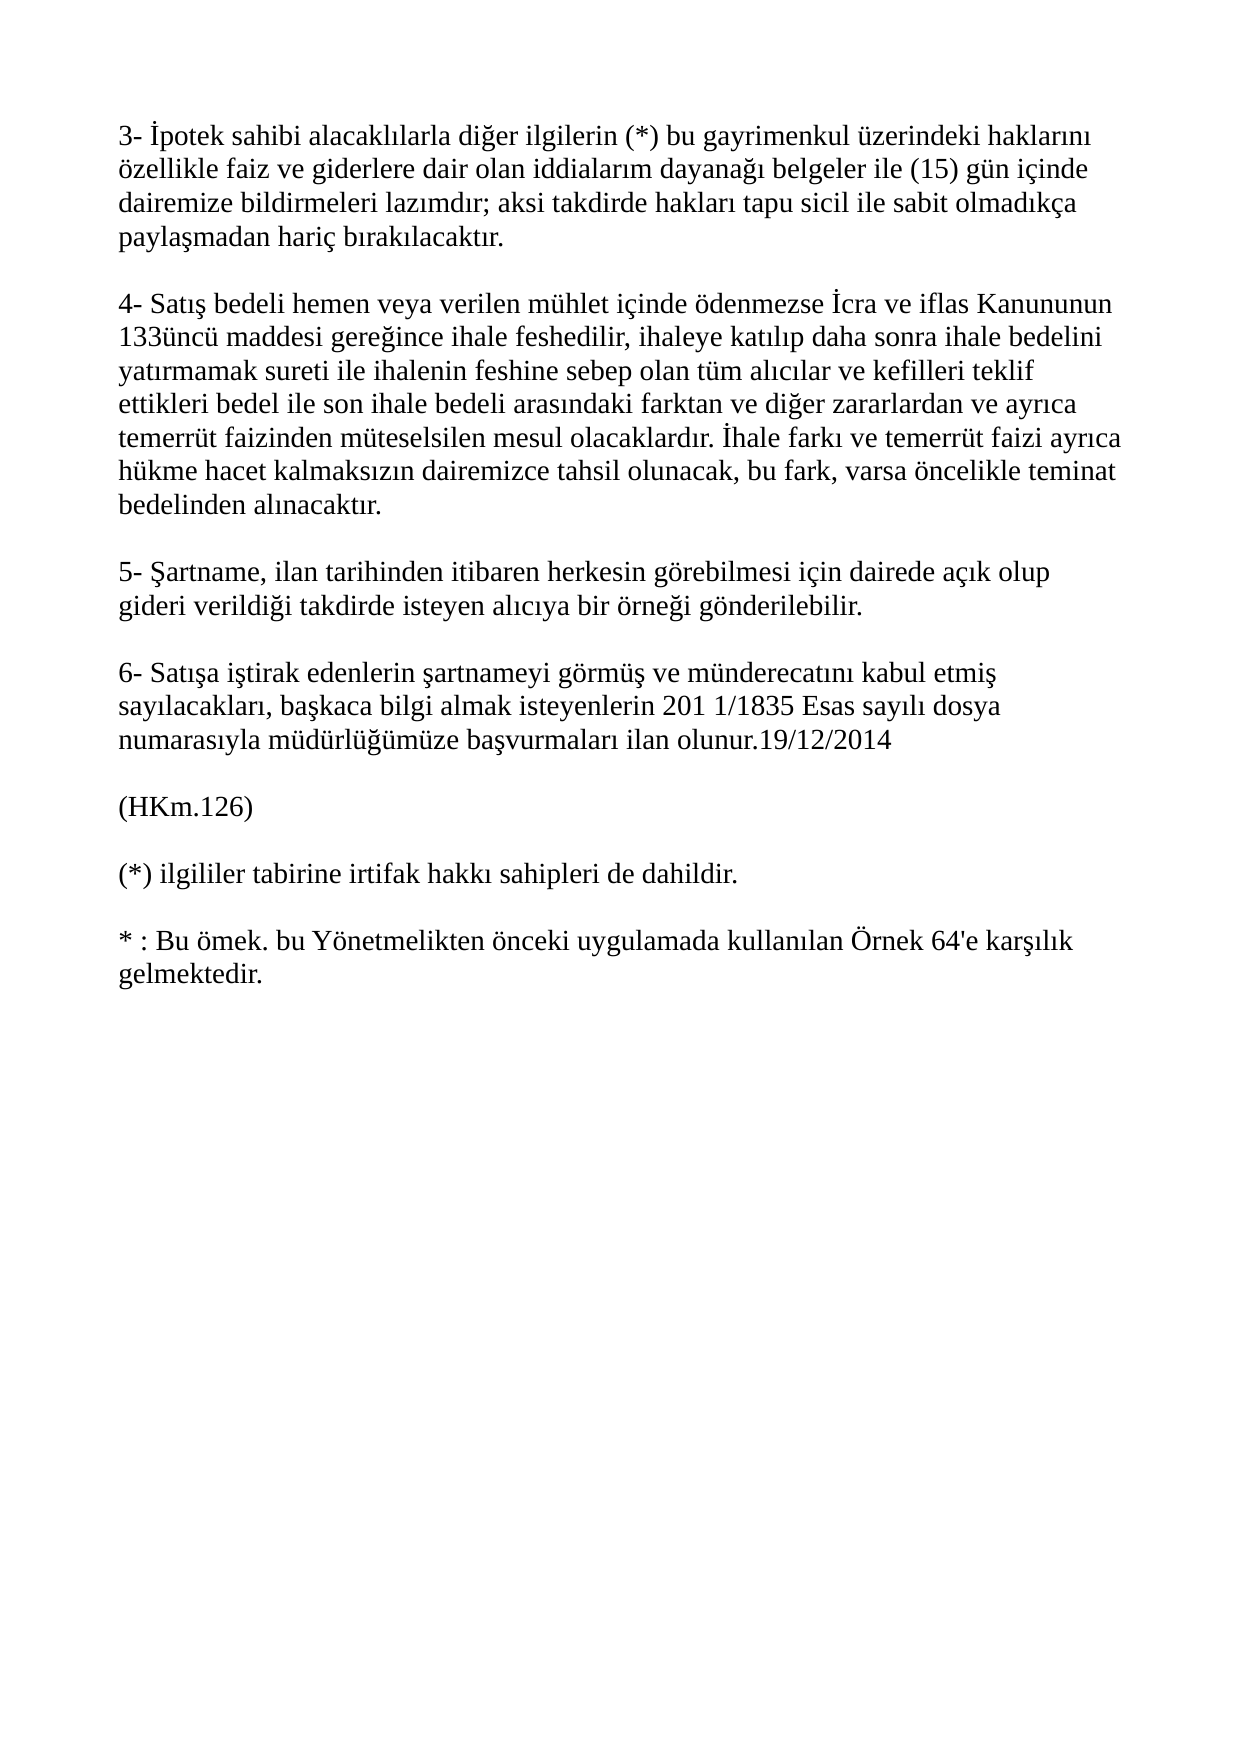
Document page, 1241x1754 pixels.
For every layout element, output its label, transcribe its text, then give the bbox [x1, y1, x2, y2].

text 4- Satış bedeli hemen veya verilen mühlet içinde ödenmezse İcra ve iflas Kanununun 133üncü maddesi gereğince ihale feshedilir, ihaleye katılıp daha sonra ihale bedelini yatırmamak sureti ile ihalenin feshine sebep olan tüm alıcılar ve kefilleri teklif ettikleri bedel ile son ihale bedeli arasındaki farktan ve diğer zararlardan ve ayrıca temerrüt faizinden müteselsilen mesul olacaklardır. İhale farkı ve temerrüt faizi ayrıca hükme hacet kalmaksızın dairemizce tahsil olunacak, bu fark, varsa öncelikle teminat bedelinden alınacaktır. [118, 286, 1122, 521]
text * : Bu ömek. bu Yönetmelikten önceki uygulamada kullanılan Örnek 64'e karşılık gelmektedir. [118, 923, 1122, 990]
text (*) ilgililer tabirine irtifak hakkı sahipleri de dahildir. [118, 856, 1122, 889]
text 6- Satışa iştirak edenlerin şartnameyi görmüş ve münderecatını kabul etmiş sayılacakları, başkaca bilgi almak isteyenlerin 201 1/1835 Esas sayılı dosya numarasıyla müdürlüğümüze başvurmaları ilan olunur.19/12/2014 [118, 655, 1122, 755]
text 3- İpotek sahibi alacaklılarla diğer ilgilerin (*) bu gayrimenkul üzerindeki haklarını özellikle faiz ve giderlere dair olan iddialarım dayanağı belgeler ile (15) gün içinde dairemize bildirmeleri lazımdır; aksi takdirde hakları tapu sicil ile sabit olmadıkça paylaşmadan hariç bırakılacaktır. [118, 118, 1122, 252]
text 5- Şartname, ilan tarihinden itibaren herkesin görebilmesi için dairede açık olup gideri verildiği takdirde isteyen alıcıya bir örneği gönderilebilir. [118, 554, 1122, 621]
text (HKm.126) [118, 789, 1122, 822]
